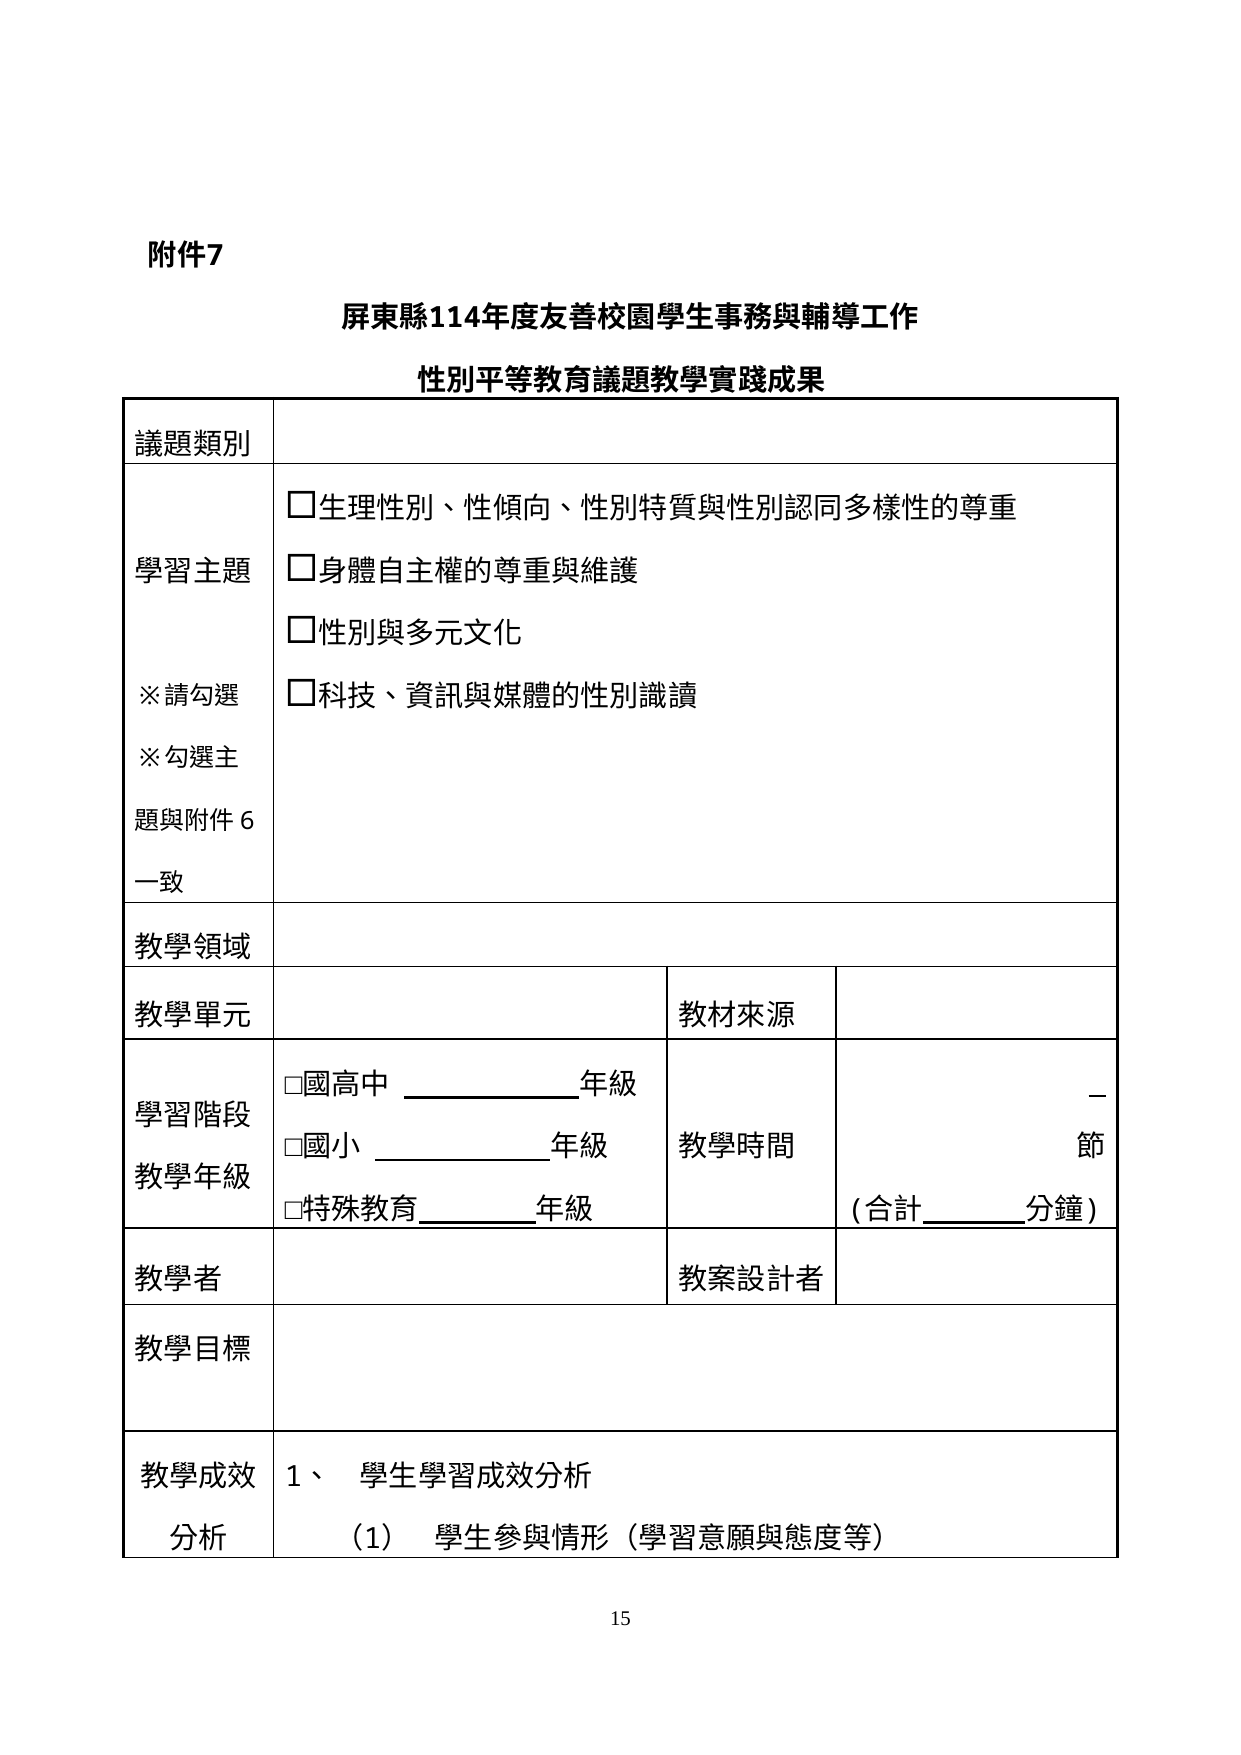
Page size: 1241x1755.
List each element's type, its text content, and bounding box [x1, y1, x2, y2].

table_header [274, 400, 1116, 462]
table_cell [274, 1305, 1116, 1430]
table_cell 學習階段教學年級 [125, 1040, 273, 1227]
text 屏東縣114年度友善校園學生事務與輔導工作 [148, 272, 1111, 334]
table_cell 教學單元 [125, 967, 273, 1038]
table_cell [274, 967, 666, 1038]
table_cell 教學者 [125, 1229, 273, 1303]
table_cell [274, 1229, 666, 1303]
table_cell 生理性別、性傾向、性別特質與性別認同多樣性的尊重 身體自主權的尊重與維護 性別與多元文化 科技、資訊與媒體的性別識讀 [274, 464, 1116, 902]
table_cell 教案設計者 [668, 1229, 835, 1303]
table_cell [274, 903, 1116, 966]
table_cell 學習主題 ※請勾選 ※勾選主題與附件6一致 [125, 464, 273, 902]
table_cell 節 (合計 分鐘) [837, 1040, 1116, 1227]
table_header 議題類別 [125, 400, 273, 462]
table_cell 教學領域 [125, 903, 273, 966]
table_cell [837, 967, 1116, 1038]
table_cell [837, 1229, 1116, 1303]
table_cell 學生學習成效分析 學生參與情形（學習意願與態度等） 學生學習表現（師生互動、學習單填寫、學生對課程安排、場所、教學媒體等的滿意度…） 教學目標的達成分析 認知面 情意面 技能面 [274, 1432, 1116, 1557]
table_cell □國高中 年級 □國小 年級 □特殊教育 年級 [274, 1040, 666, 1227]
table_cell 教學成效分析 [125, 1432, 273, 1557]
text 附件7 [148, 209, 1111, 272]
table_cell 教學目標 [125, 1305, 273, 1430]
table_cell 教學時間 [668, 1040, 835, 1227]
table_cell 教材來源 [668, 967, 835, 1038]
text 性別平等教育議題教學實踐成果 [148, 334, 1094, 397]
